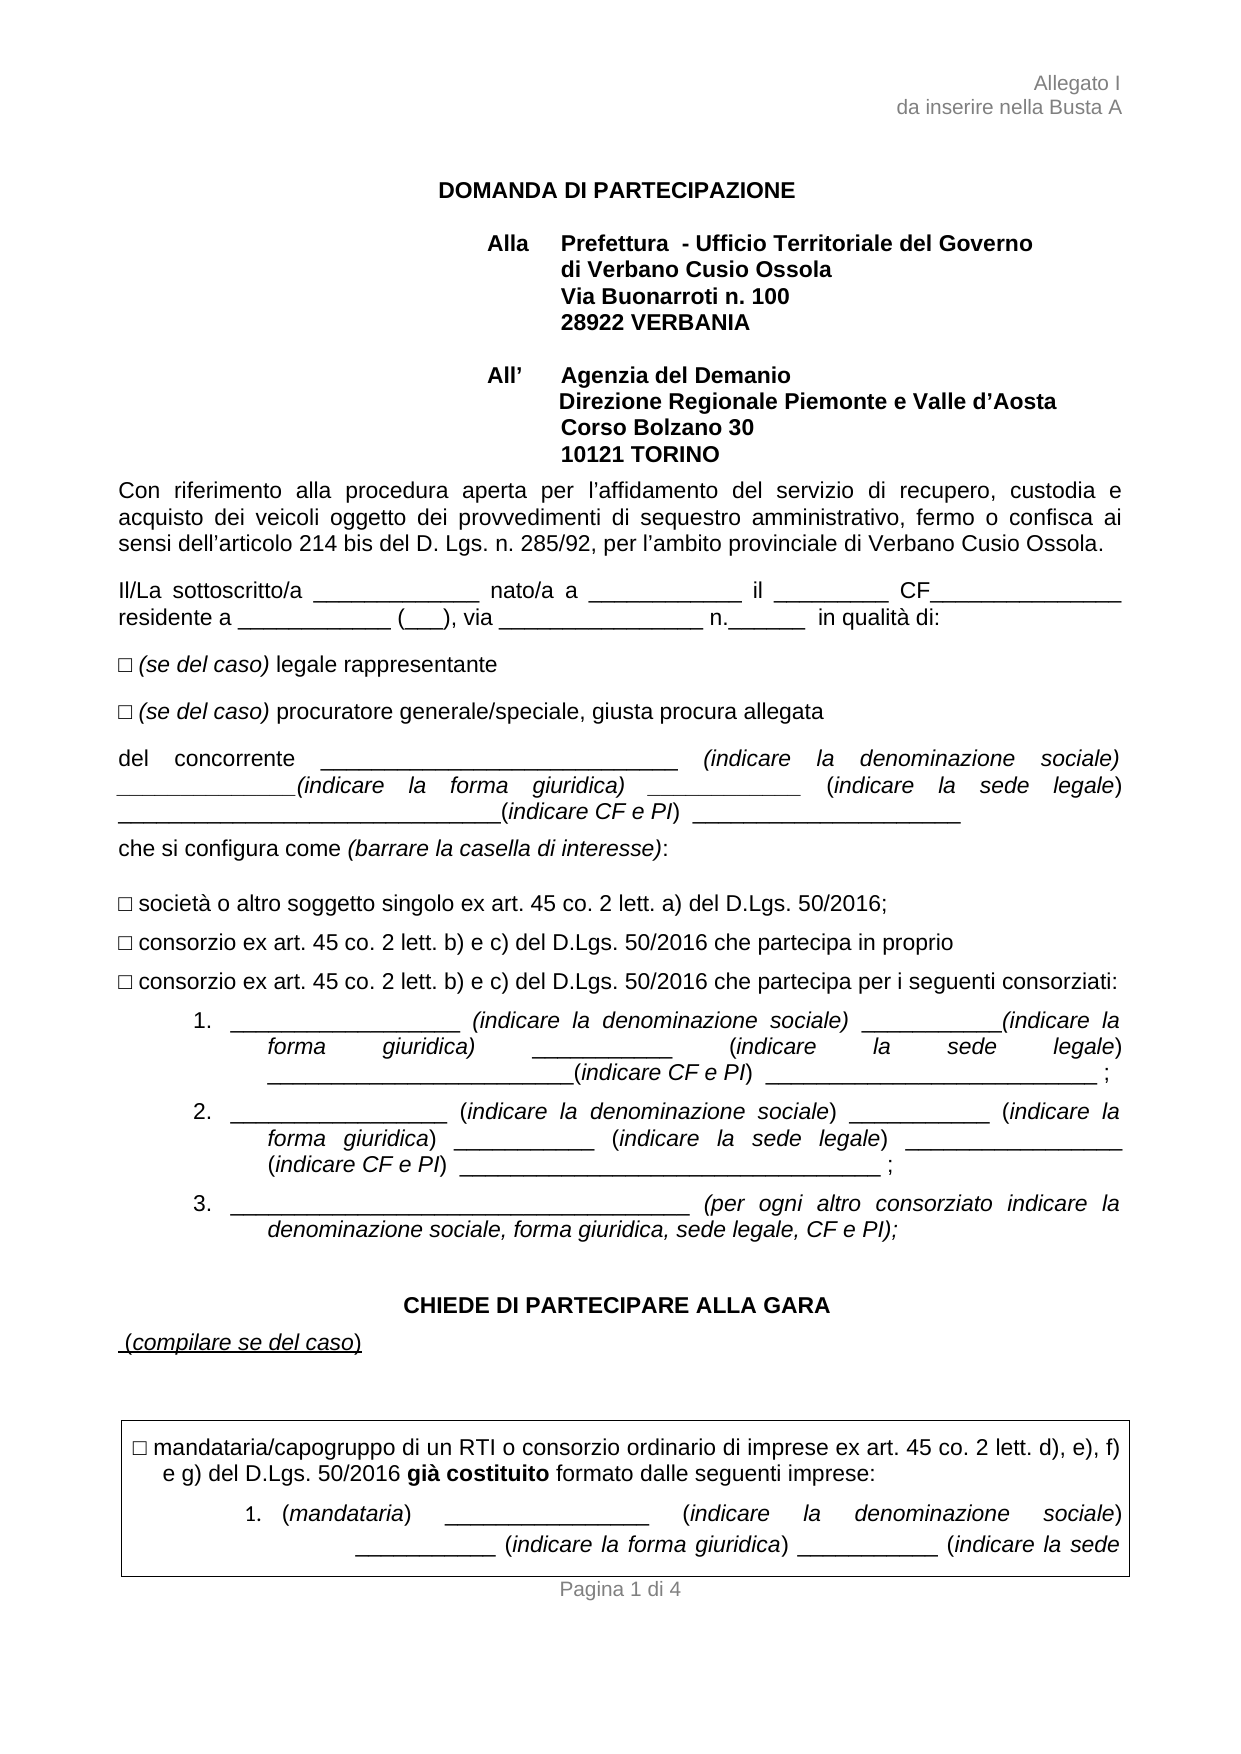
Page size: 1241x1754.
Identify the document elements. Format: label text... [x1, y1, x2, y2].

text □ (se del caso) legale rappresentante [118, 651, 1122, 677]
text 10121 TORINO [487, 441, 1122, 467]
text DOMANDA DI PARTECIPAZIONE [118, 177, 1122, 203]
text Corso Bolzano 30 [487, 414, 1122, 441]
text del concorrente ____________________________ (indicare la denominazione sociale) ______________(indicare la forma giuridica) ____________ (indicare la sede legale) ______________________________(indicare CF e PI) _____________________ [118, 745, 1122, 824]
text Via Buonarroti n. 100 [561, 283, 1122, 309]
text Alla Prefettura - Ufficio Territoriale del Governo [413, 230, 1122, 256]
text che si configura come (barrare la casella di interesse): [118, 835, 1122, 861]
table_header □ mandataria/capogruppo di un RTI o consorzio ordinario di imprese ex art. 45 co. 2 lett. d), e), f) e g) del D.Lgs. 50/2016 già costituito formato dalle seguenti imprese: (mandataria) ________________ (indicare la denominazione sociale) ___________ (indicare la forma giuridica) ___________ (indicare la sede [122, 1421, 1129, 1576]
text Con riferimento alla procedura aperta per l’affidamento del servizio di recupero, custodia e acquisto dei veicoli oggetto dei provvedimenti di sequestro amministrativo, fermo o confisca ai sensi dell’articolo 214 bis del D. Lgs. n. 285/92, per l’ambito provinciale di Verbano Cusio Ossola. [118, 477, 1122, 557]
text □ consorzio ex art. 45 co. 2 lett. b) e c) del D.Lgs. 50/2016 che partecipa per i seguenti consorziati: [118, 968, 1122, 994]
text Direzione Regionale Piemonte e Valle d’Aosta [487, 388, 1122, 414]
text □ società o altro soggetto singolo ex art. 45 co. 2 lett. a) del D.Lgs. 50/2016; [118, 890, 1122, 916]
text (compilare se del caso) [118, 1328, 1122, 1355]
text CHIEDE DI PARTECIPARE ALLA GARA [118, 1292, 1122, 1318]
list _________________ (indicare la denominazione sociale) ___________ (indicare la forma giuridica) ___________ (indicare la sede legale) _________________ (indicare CF e PI) _________________________________ ; [193, 1098, 1122, 1177]
list ____________________________________ (per ogni altro consorziato indicare la denominazione sociale, forma giuridica, sede legale, CF e PI); [193, 1190, 1122, 1242]
text Il/La sottoscritto/a _____________ nato/a a ____________ il _________ CF_______________ residente a ____________ (___), via ________________ n.______ in qualità di: [118, 577, 1122, 630]
text di Verbano Cusio Ossola [561, 256, 1122, 283]
text □ (se del caso) procuratore generale/speciale, giusta procura allegata [118, 698, 1122, 724]
list __________________ (indicare la denominazione sociale) ___________(indicare la forma giuridica) ___________ (indicare la sede legale) ________________________(indicare CF e PI) __________________________ ; [193, 1007, 1122, 1086]
text □ consorzio ex art. 45 co. 2 lett. b) e c) del D.Lgs. 50/2016 che partecipa in proprio [118, 929, 1122, 955]
text 28922 VERBANIA [561, 309, 1122, 335]
text All’ Agenzia del Demanio [487, 362, 1122, 388]
